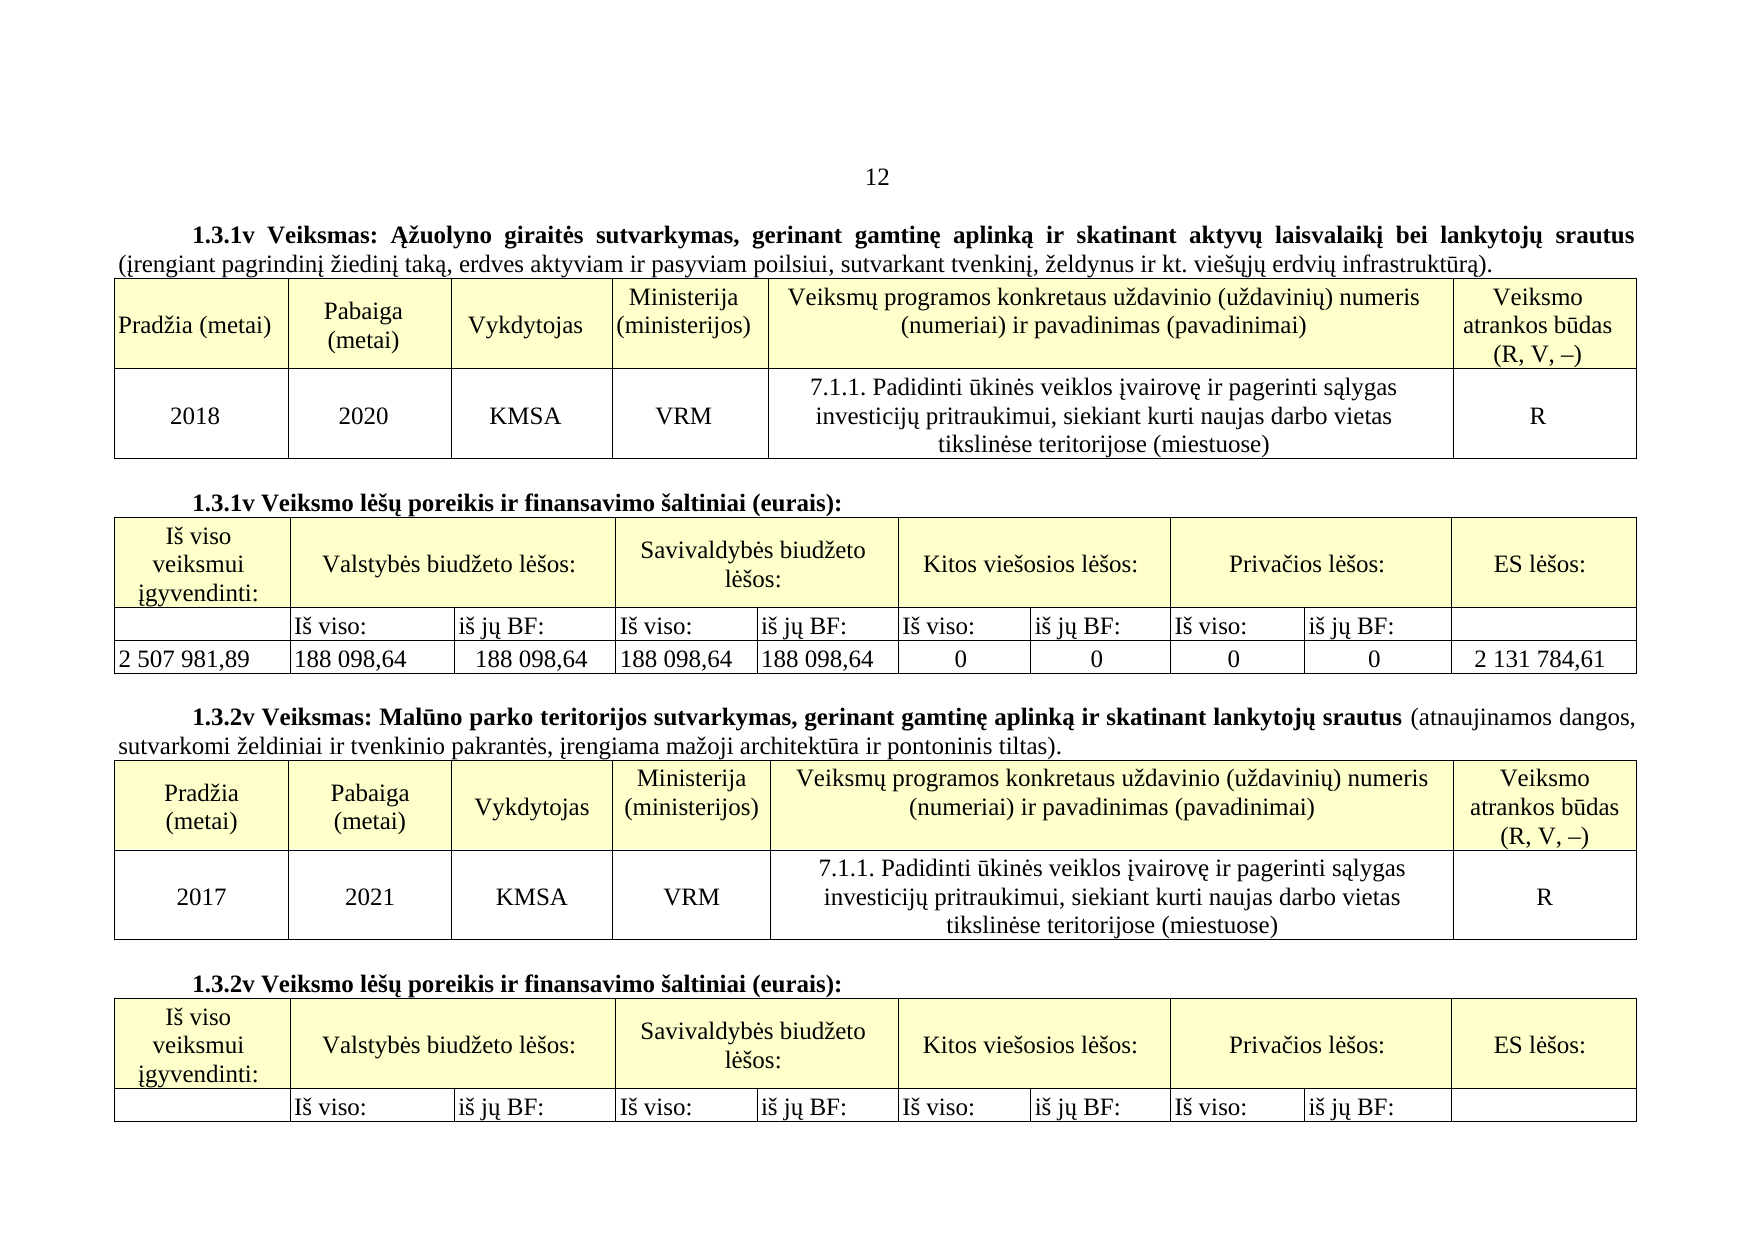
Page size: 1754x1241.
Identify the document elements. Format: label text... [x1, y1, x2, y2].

table_header Veiksmų programos konkretaus uždavinio (uždavinių) numeris (numeriai) ir pavadinimas (pavadinimai) [769, 279, 1453, 368]
table_cell Iš viso: [899, 1089, 1030, 1121]
table_cell R [1454, 369, 1636, 458]
table_header Valstybės biudžeto lėšos: [291, 999, 615, 1088]
table_cell Iš viso: [1171, 608, 1304, 640]
table_header Kitos viešosios lėšos: [899, 999, 1170, 1088]
text 1.3.2v Veiksmo lėšų poreikis ir finansavimo šaltiniai (eurais): [118, 969, 1636, 998]
table_cell KMSA [452, 369, 612, 458]
table_cell 7.1.1. Padidinti ūkinės veiklos įvairovę ir pagerinti sąlygas investicijų pritraukimui, siekiant kurti naujas darbo vietas tikslinėse teritorijose (miestuose) [771, 851, 1453, 939]
table_cell Iš viso: [1171, 1089, 1304, 1121]
table_cell 2018 [115, 369, 288, 458]
table_cell iš jų BF: [758, 1089, 898, 1121]
table_header Ministerija (ministerijos) [613, 279, 768, 368]
table_header Savivaldybės biudžeto lėšos: [616, 999, 898, 1088]
table_header Savivaldybės biudžeto lėšos: [616, 518, 898, 607]
table_cell Iš viso: [899, 608, 1030, 640]
table_header Valstybės biudžeto lėšos: [291, 518, 615, 607]
table_cell R [1454, 851, 1636, 939]
table_cell 2 507 981,89 [115, 641, 290, 672]
table_header Pradžia (metai) [115, 279, 288, 368]
table_header Pabaiga (metai) [289, 279, 451, 368]
table_cell Iš viso: [291, 608, 454, 640]
table_header Privačios lėšos: [1171, 518, 1451, 607]
table_header Vykdytojas [452, 761, 612, 849]
table_cell iš jų BF: [1031, 608, 1170, 640]
text 1.3.2v Veiksmas: Malūno parko teritorijos sutvarkymas, gerinant gamtinę aplinką ir skatinant lankytojų srautus (atnaujinamos dangos, sutvarkomi želdiniai ir tvenkinio pakrantės, įrengiama mažoji architektūra ir pontoninis tiltas). [118, 702, 1636, 760]
table_cell KMSA [452, 851, 612, 939]
table_cell 7.1.1. Padidinti ūkinės veiklos įvairovę ir pagerinti sąlygas investicijų pritraukimui, siekiant kurti naujas darbo vietas tikslinėse teritorijose (miestuose) [769, 369, 1453, 458]
table_header ES lėšos: [1452, 999, 1636, 1088]
table_header Iš viso veiksmui įgyvendinti: [115, 999, 290, 1088]
table_cell 188 098,64 [758, 641, 898, 672]
table_cell 2021 [289, 851, 451, 939]
table_cell iš jų BF: [455, 608, 615, 640]
table_header Pradžia (metai) [115, 761, 288, 849]
text 1.3.1v Veiksmas: Ąžuolyno giraitės sutvarkymas, gerinant gamtinę aplinką ir skatinant aktyvų laisvalaikį bei lankytojų srautus (įrengiant pagrindinį žiedinį taką, erdves aktyviam ir pasyviam poilsiui, sutvarkant tvenkinį, želdynus ir kt. viešųjų erdvių infrastruktūrą). [118, 220, 1636, 277]
table_cell [1452, 1089, 1636, 1121]
table_cell iš jų BF: [1305, 1089, 1451, 1121]
table_cell 0 [1171, 641, 1304, 672]
text 1.3.1v Veiksmo lėšų poreikis ir finansavimo šaltiniai (eurais): [118, 488, 1636, 517]
table_header Iš viso veiksmui įgyvendinti: [115, 518, 290, 607]
table_header Kitos viešosios lėšos: [899, 518, 1170, 607]
table_header ES lėšos: [1452, 518, 1636, 607]
table_cell 0 [1031, 641, 1170, 672]
table_cell iš jų BF: [455, 1089, 615, 1121]
table_header Privačios lėšos: [1171, 999, 1451, 1088]
table_header Veiksmo atrankos būdas (R, V, –) [1454, 761, 1636, 849]
table_cell 0 [1305, 641, 1451, 672]
table_cell Iš viso: [616, 608, 757, 640]
table_cell Iš viso: [291, 1089, 454, 1121]
table_header Veiksmo atrankos būdas (R, V, –) [1454, 279, 1636, 368]
table_header Vykdytojas [452, 279, 612, 368]
table_header Pabaiga (metai) [289, 761, 451, 849]
table_header Veiksmų programos konkretaus uždavinio (uždavinių) numeris (numeriai) ir pavadinimas (pavadinimai) [771, 761, 1453, 849]
table_cell 188 098,64 [455, 641, 615, 672]
table_cell 2017 [115, 851, 288, 939]
table_cell VRM [613, 369, 768, 458]
table_cell 188 098,64 [291, 641, 454, 672]
table_cell iš jų BF: [1305, 608, 1451, 640]
table_cell 0 [899, 641, 1030, 672]
table_cell 2 131 784,61 [1452, 641, 1636, 672]
table_cell iš jų BF: [1031, 1089, 1170, 1121]
table_cell Iš viso: [616, 1089, 757, 1121]
table_cell VRM [613, 851, 770, 939]
table_cell 188 098,64 [616, 641, 757, 672]
table_cell [1452, 608, 1636, 640]
table_cell 2020 [289, 369, 451, 458]
table_header Ministerija (ministerijos) [613, 761, 770, 849]
table_cell [115, 1089, 290, 1121]
table_cell [115, 608, 290, 640]
table_cell iš jų BF: [758, 608, 898, 640]
